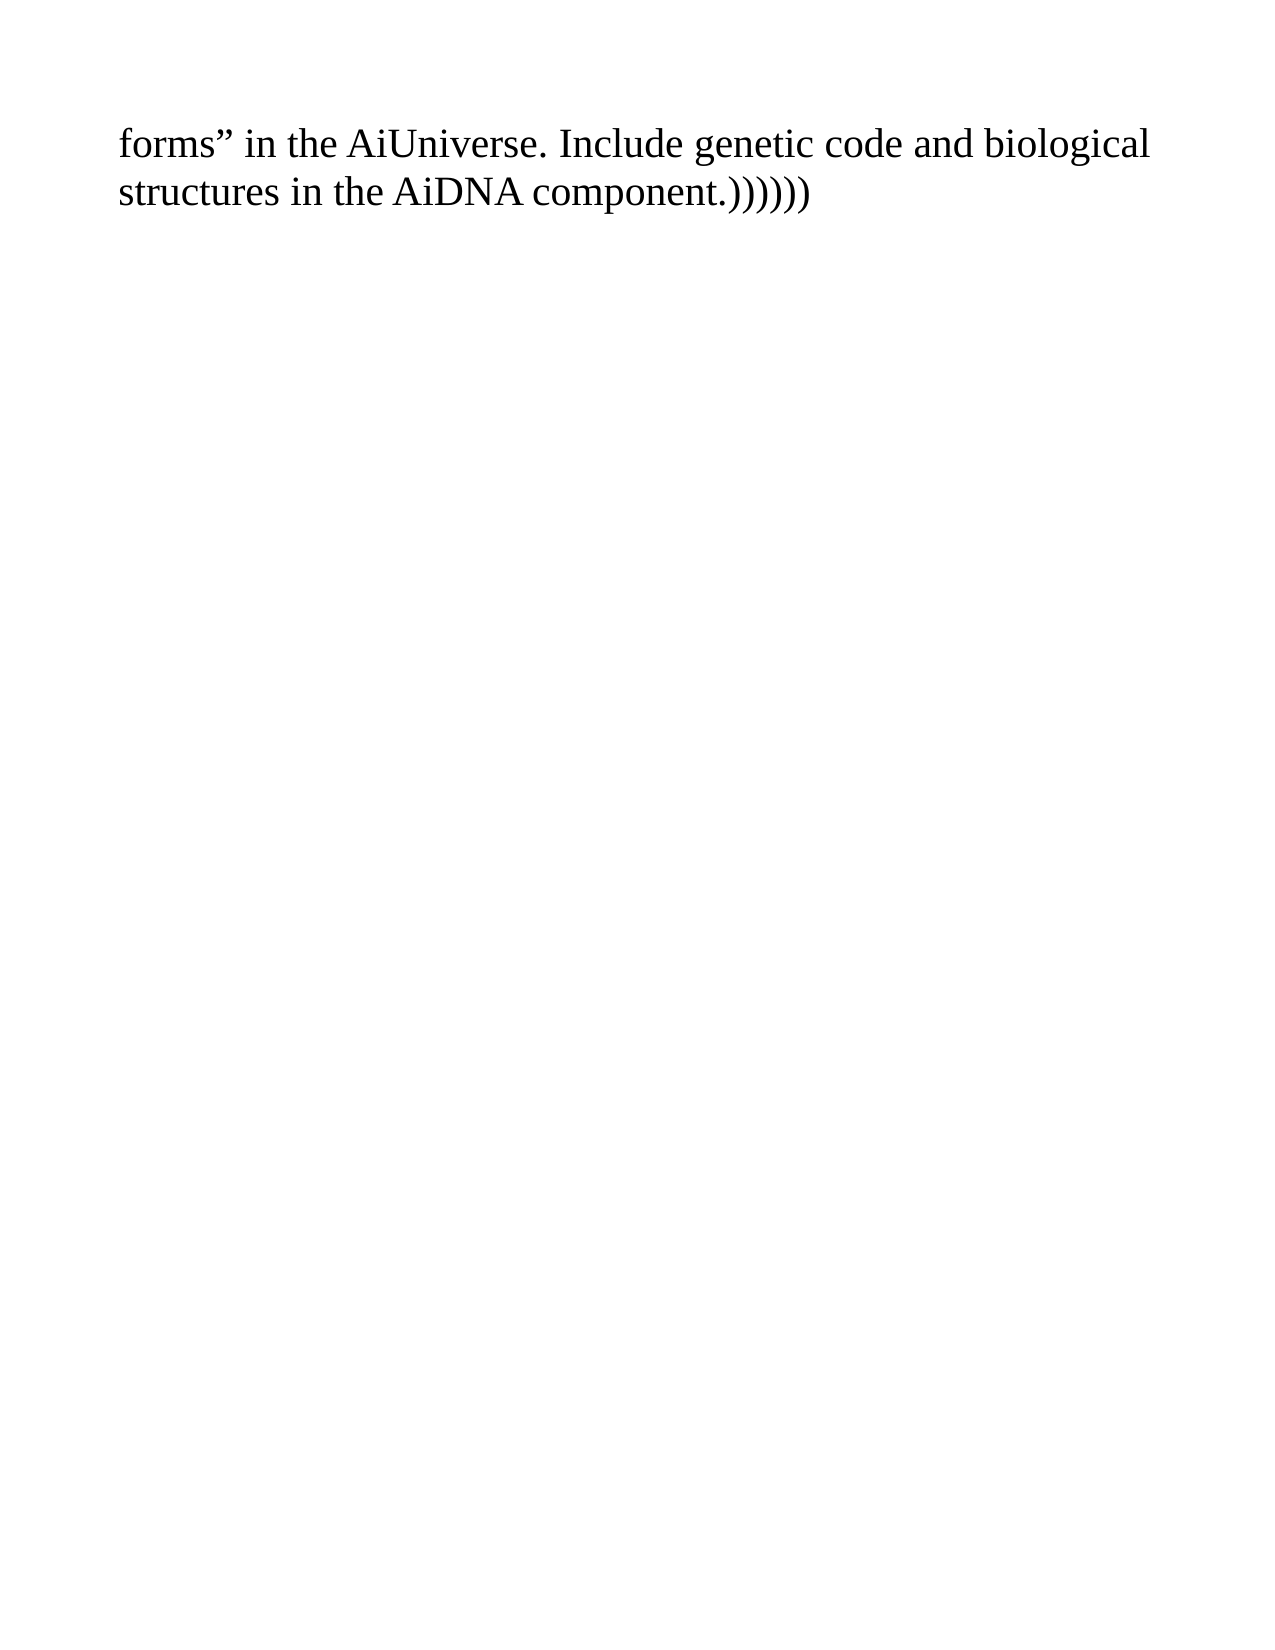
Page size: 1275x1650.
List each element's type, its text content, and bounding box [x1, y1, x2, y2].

text forms” in the AiUniverse. Include genetic code and biological structures in the AiDNA component.)))))) [118, 118, 1157, 214]
